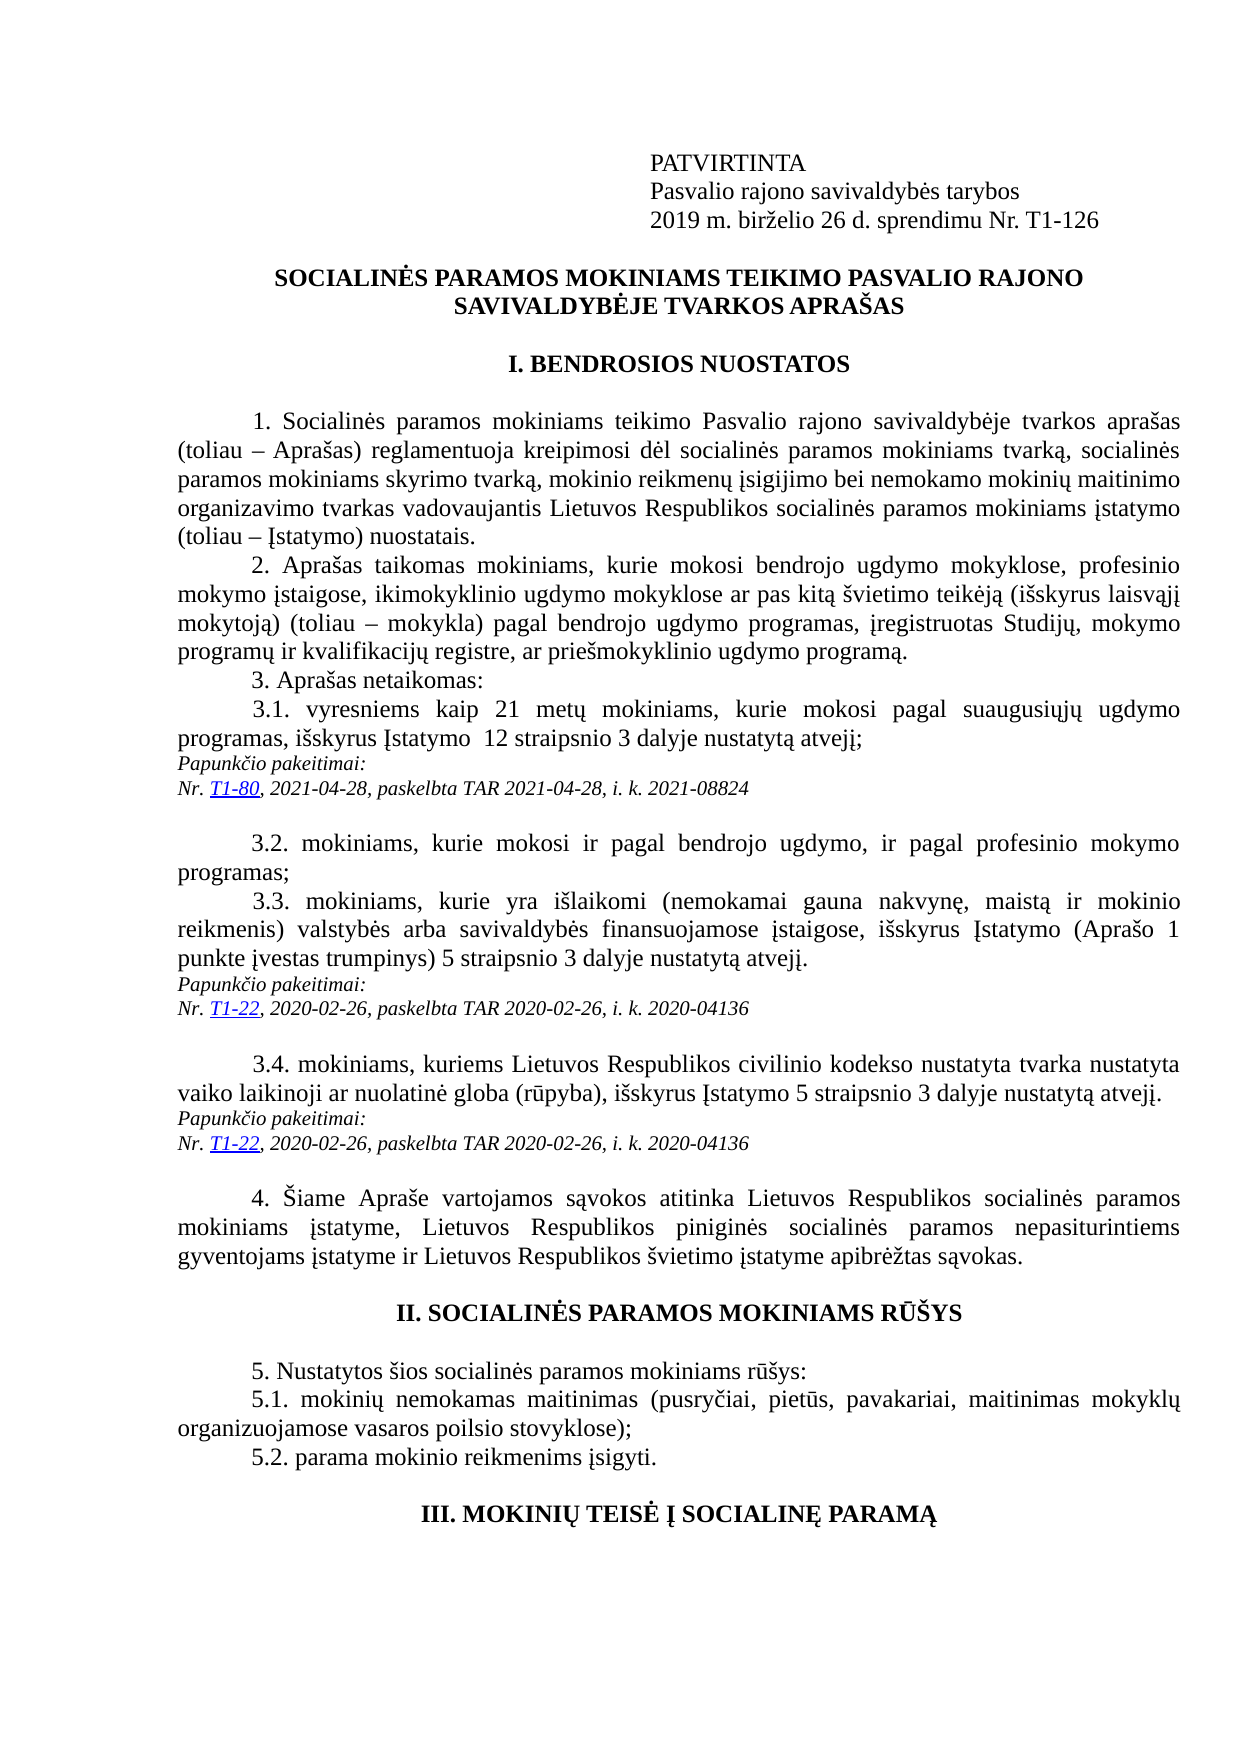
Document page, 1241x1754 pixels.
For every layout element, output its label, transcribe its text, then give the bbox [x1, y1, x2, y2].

text PATVIRTINTA [177, 148, 1240, 176]
text SOCIALINĖS PARAMOS MOKINIAMS TEIKIMO PASVALIO RAJONO SAVIVALDYBĖJE TVARKOS APRAŠAS [177, 263, 1181, 320]
text Nr. T1-80, 2021-04-28, paskelbta TAR 2021-04-28, i. k. 2021-08824 [177, 775, 1181, 799]
text 1. Socialinės paramos mokiniams teikimo Pasvalio rajono savivaldybėje tvarkos aprašas (toliau – Aprašas) reglamentuoja kreipimosi dėl socialinės paramos mokiniams tvarką, socialinės paramos mokiniams skyrimo tvarką, mokinio reikmenų įsigijimo bei nemokamo mokinių maitinimo organizavimo tvarkas vadovaujantis Lietuvos Respublikos socialinės paramos mokiniams įstatymo (toliau – Įstatymo) nuostatais. [177, 406, 1181, 550]
text Nr. T1-22, 2020-02-26, paskelbta TAR 2020-02-26, i. k. 2020-04136 [177, 996, 1181, 1020]
text 2. Aprašas taikomas mokiniams, kurie mokosi bendrojo ugdymo mokyklose, profesinio mokymo įstaigose, ikimokyklinio ugdymo mokyklose ar pas kitą švietimo teikėją (išskyrus laisvąjį mokytoją) (toliau – mokykla) pagal bendrojo ugdymo programas, įregistruotas Studijų, mokymo programų ir kvalifikacijų registre, ar priešmokyklinio ugdymo programą. [177, 550, 1181, 665]
text 3.4. mokiniams, kuriems Lietuvos Respublikos civilinio kodekso nustatyta tvarka nustatyta vaiko laikinoji ar nuolatinė globa (rūpyba), išskyrus Įstatymo 5 straipsnio 3 dalyje nustatytą atvejį. [177, 1049, 1181, 1106]
text 3. Aprašas netaikomas: [177, 665, 1181, 694]
text 5. Nustatytos šios socialinės paramos mokiniams rūšys: [177, 1356, 1181, 1384]
text 3.1. vyresniems kaip 21 metų mokiniams, kurie mokosi pagal suaugusiųjų ugdymo programas, išskyrus Įstatymo 12 straipsnio 3 dalyje nustatytą atvejį; [177, 694, 1181, 751]
text III. MOKINIŲ TEISĖ Į SOCIALINĘ PARAMĄ [177, 1499, 1181, 1528]
text Papunkčio pakeitimai: [177, 751, 1181, 775]
text I. BENDROSIOS NUOSTATOS [177, 349, 1181, 378]
text II. SOCIALINĖS PARAMOS MOKINIAMS RŪŠYS [177, 1298, 1181, 1327]
text 3.3. mokiniams, kurie yra išlaikomi (nemokamai gauna nakvynę, maistą ir mokinio reikmenis) valstybės arba savivaldybės finansuojamose įstaigose, išskyrus Įstatymo (Aprašo 1 punkte įvestas trumpinys) 5 straipsnio 3 dalyje nustatytą atvejį. [177, 886, 1181, 972]
text 5.1. mokinių nemokamas maitinimas (pusryčiai, pietūs, pavakariai, maitinimas mokyklų organizuojamose vasaros poilsio stovyklose); [177, 1384, 1181, 1442]
text 4. Šiame Apraše vartojamos sąvokos atitinka Lietuvos Respublikos socialinės paramos mokiniams įstatyme, Lietuvos Respublikos piniginės socialinės paramos nepasiturintiems gyventojams įstatyme ir Lietuvos Respublikos švietimo įstatyme apibrėžtas sąvokas. [177, 1183, 1181, 1269]
text Papunkčio pakeitimai: [177, 1106, 1181, 1130]
text Papunkčio pakeitimai: [177, 972, 1181, 996]
text 2019 m. birželio 26 d. sprendimu Nr. T1-126 [177, 205, 1181, 234]
text Pasvalio rajono savivaldybės tarybos [177, 176, 1181, 205]
text 3.2. mokiniams, kurie mokosi ir pagal bendrojo ugdymo, ir pagal profesinio mokymo programas; [177, 828, 1181, 886]
text Nr. T1-22, 2020-02-26, paskelbta TAR 2020-02-26, i. k. 2020-04136 [177, 1130, 1181, 1154]
text 5.2. parama mokinio reikmenims įsigyti. [177, 1442, 1181, 1471]
